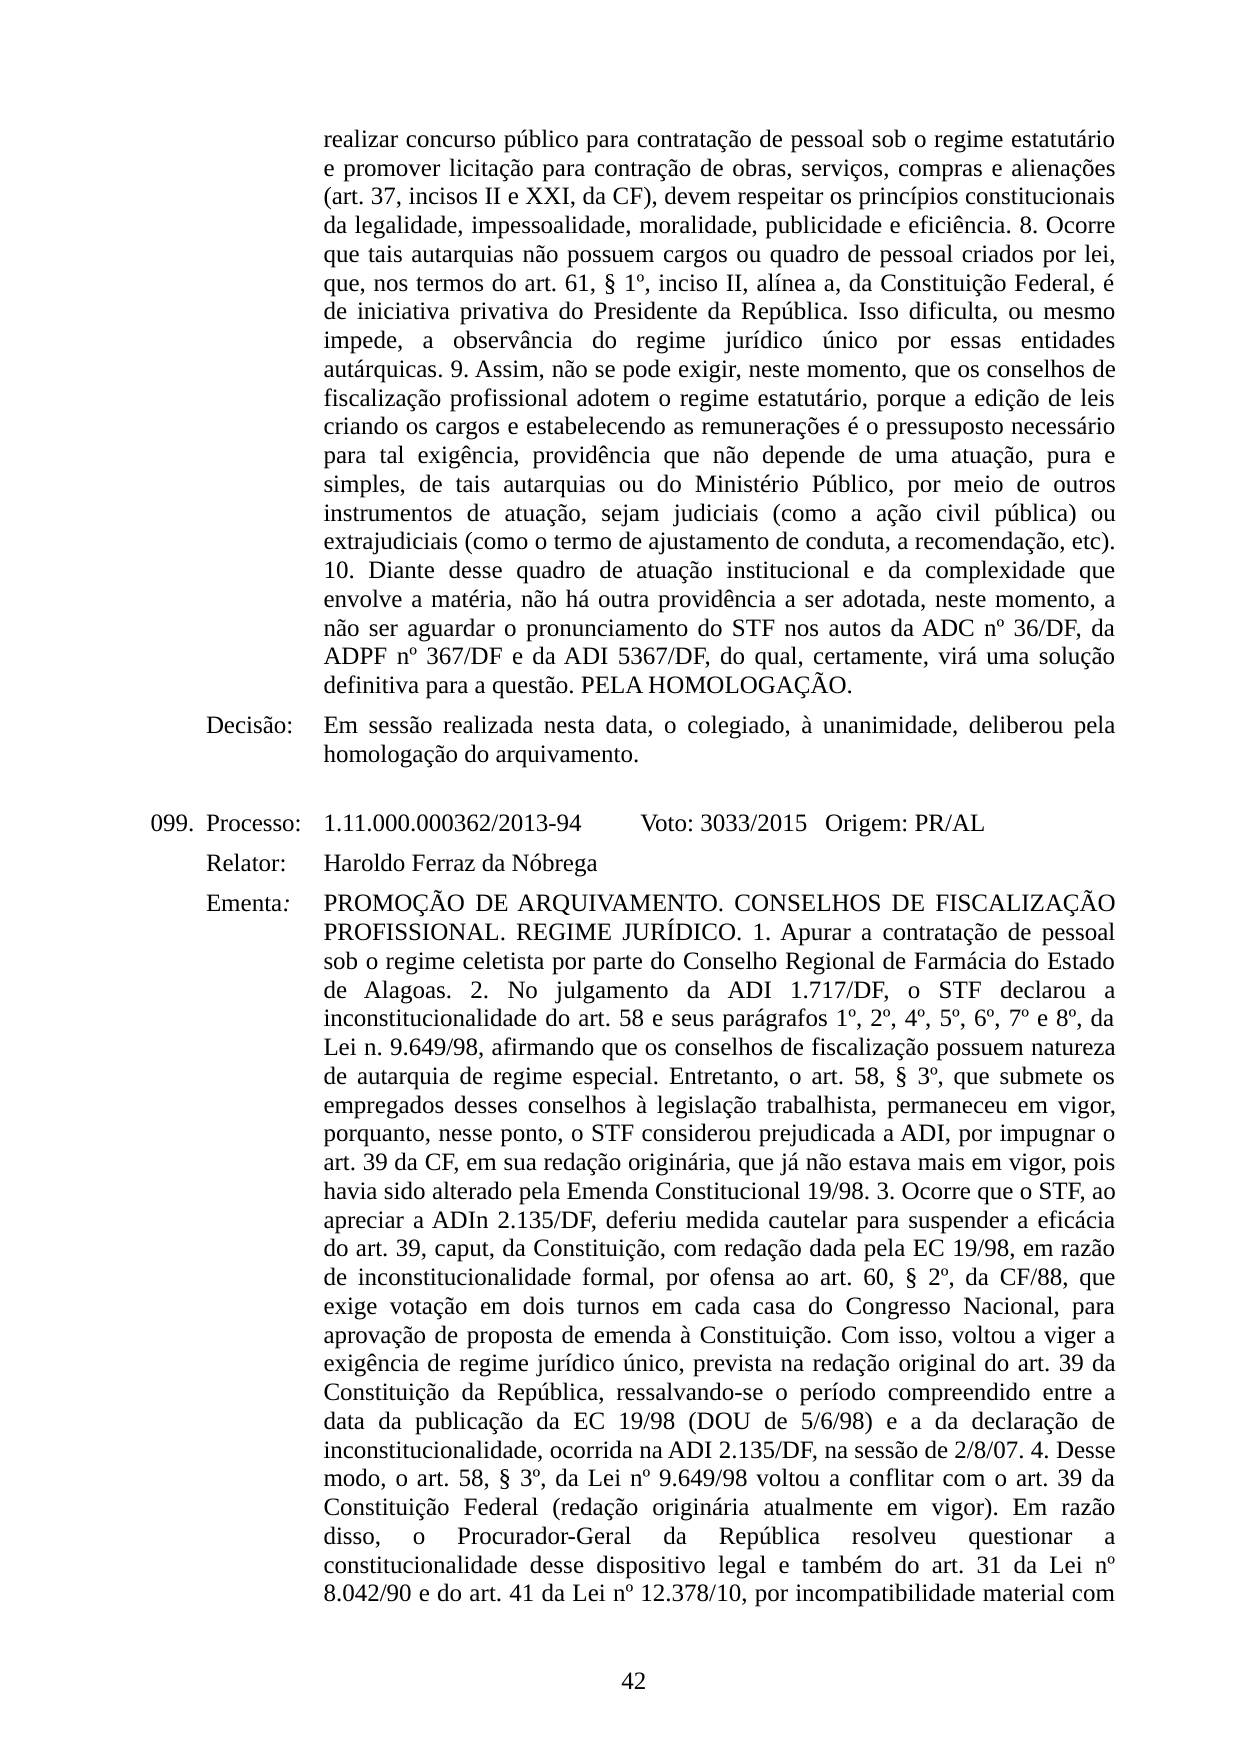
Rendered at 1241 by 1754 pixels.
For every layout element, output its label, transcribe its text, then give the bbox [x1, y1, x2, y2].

table_cell Haroldo Ferraz da Nóbrega [318, 843, 1122, 883]
table_cell [145, 883, 200, 1613]
table_header Voto: 3033/2015 [635, 802, 819, 842]
table_header Processo: [200, 802, 318, 842]
table_cell PROMOÇÃO DE ARQUIVAMENTO. CONSELHOS DE FISCALIZAÇÃO PROFISSIONAL. REGIME JURÍDICO. 1. Apurar a contratação de pessoal sob o regime celetista por parte do Conselho Regional de Farmácia do Estado de Alagoas. 2. No julgamento da ADI 1.717/DF, o STF declarou a inconstitucionalidade do art. 58 e seus parágrafos 1º, 2º, 4º, 5º, 6º, 7º e 8º, da Lei n. 9.649/98, afirmando que os conselhos de fiscalização possuem natureza de autarquia de regime especial. Entretanto, o art. 58, § 3º, que submete os empregados desses conselhos à legislação trabalhista, permaneceu em vigor, porquanto, nesse ponto, o STF considerou prejudicada a ADI, por impugnar o art. 39 da CF, em sua redação originária, que já não estava mais em vigor, pois havia sido alterado pela Emenda Constitucional 19/98. 3. Ocorre que o STF, ao apreciar a ADIn 2.135/DF, deferiu medida cautelar para suspender a eficácia do art. 39, caput, da Constituição, com redação dada pela EC 19/98, em razão de inconstitucionalidade formal, por ofensa ao art. 60, § 2º, da CF/88, que exige votação em dois turnos em cada casa do Congresso Nacional, para aprovação de proposta de emenda à Constituição. Com isso, voltou a viger a exigência de regime jurídico único, prevista na redação original do art. 39 da Constituição da República, ressalvando-se o período compreendido entre a data da publicação da EC 19/98 (DOU de 5/6/98) e a da declaração de inconstitucionalidade, ocorrida na ADI 2.135/DF, na sessão de 2/8/07. 4. Desse modo, o art. 58, § 3º, da Lei nº 9.649/98 voltou a conflitar com o art. 39 da Constituição Federal (redação originária atualmente em vigor). Em razão disso, o Procurador-Geral da República resolveu questionar a constitucionalidade desse dispositivo legal e também do art. 31 da Lei nº 8.042/90 e do art. 41 da Lei nº 12.378/10, por incompatibilidade material com [318, 883, 1122, 1613]
table_cell [145, 118, 200, 704]
table_cell [200, 118, 318, 704]
table_cell Relator: [200, 843, 318, 883]
table_cell Ementa: [200, 883, 318, 1613]
table_header 099. [145, 802, 200, 842]
table_cell realizar concurso público para contratação de pessoal sob o regime estatutário e promover licitação para contração de obras, serviços, compras e alienações (art. 37, incisos II e XXI, da CF), devem respeitar os princípios constitucionais da legalidade, impessoalidade, moralidade, publicidade e eficiência. 8. Ocorre que tais autarquias não possuem cargos ou quadro de pessoal criados por lei, que, nos termos do art. 61, § 1º, inciso II, alínea a, da Constituição Federal, é de iniciativa privativa do Presidente da República. Isso dificulta, ou mesmo impede, a observância do regime jurídico único por essas entidades autárquicas. 9. Assim, não se pode exigir, neste momento, que os conselhos de fiscalização profissional adotem o regime estatutário, porque a edição de leis criando os cargos e estabelecendo as remunerações é o pressuposto necessário para tal exigência, providência que não depende de uma atuação, pura e simples, de tais autarquias ou do Ministério Público, por meio de outros instrumentos de atuação, sejam judiciais (como a ação civil pública) ou extrajudiciais (como o termo de ajustamento de conduta, a recomendação, etc). 10. Diante desse quadro de atuação institucional e da complexidade que envolve a matéria, não há outra providência a ser adotada, neste momento, a não ser aguardar o pronunciamento do STF nos autos da ADC nº 36/DF, da ADPF nº 367/DF e da ADI 5367/DF, do qual, certamente, virá uma solução definitiva para a questão. PELA HOMOLOGAÇÃO. [318, 118, 1122, 704]
table_cell Em sessão realizada nesta data, o colegiado, à unanimidade, deliberou pela homologação do arquivamento. [318, 705, 1122, 773]
table_cell [145, 705, 200, 773]
table_cell [145, 843, 200, 883]
table_cell Decisão: [200, 705, 318, 773]
table_header 1.11.000.000362/2013-94 [318, 802, 634, 842]
table_header Origem: PR/AL [819, 802, 1122, 842]
